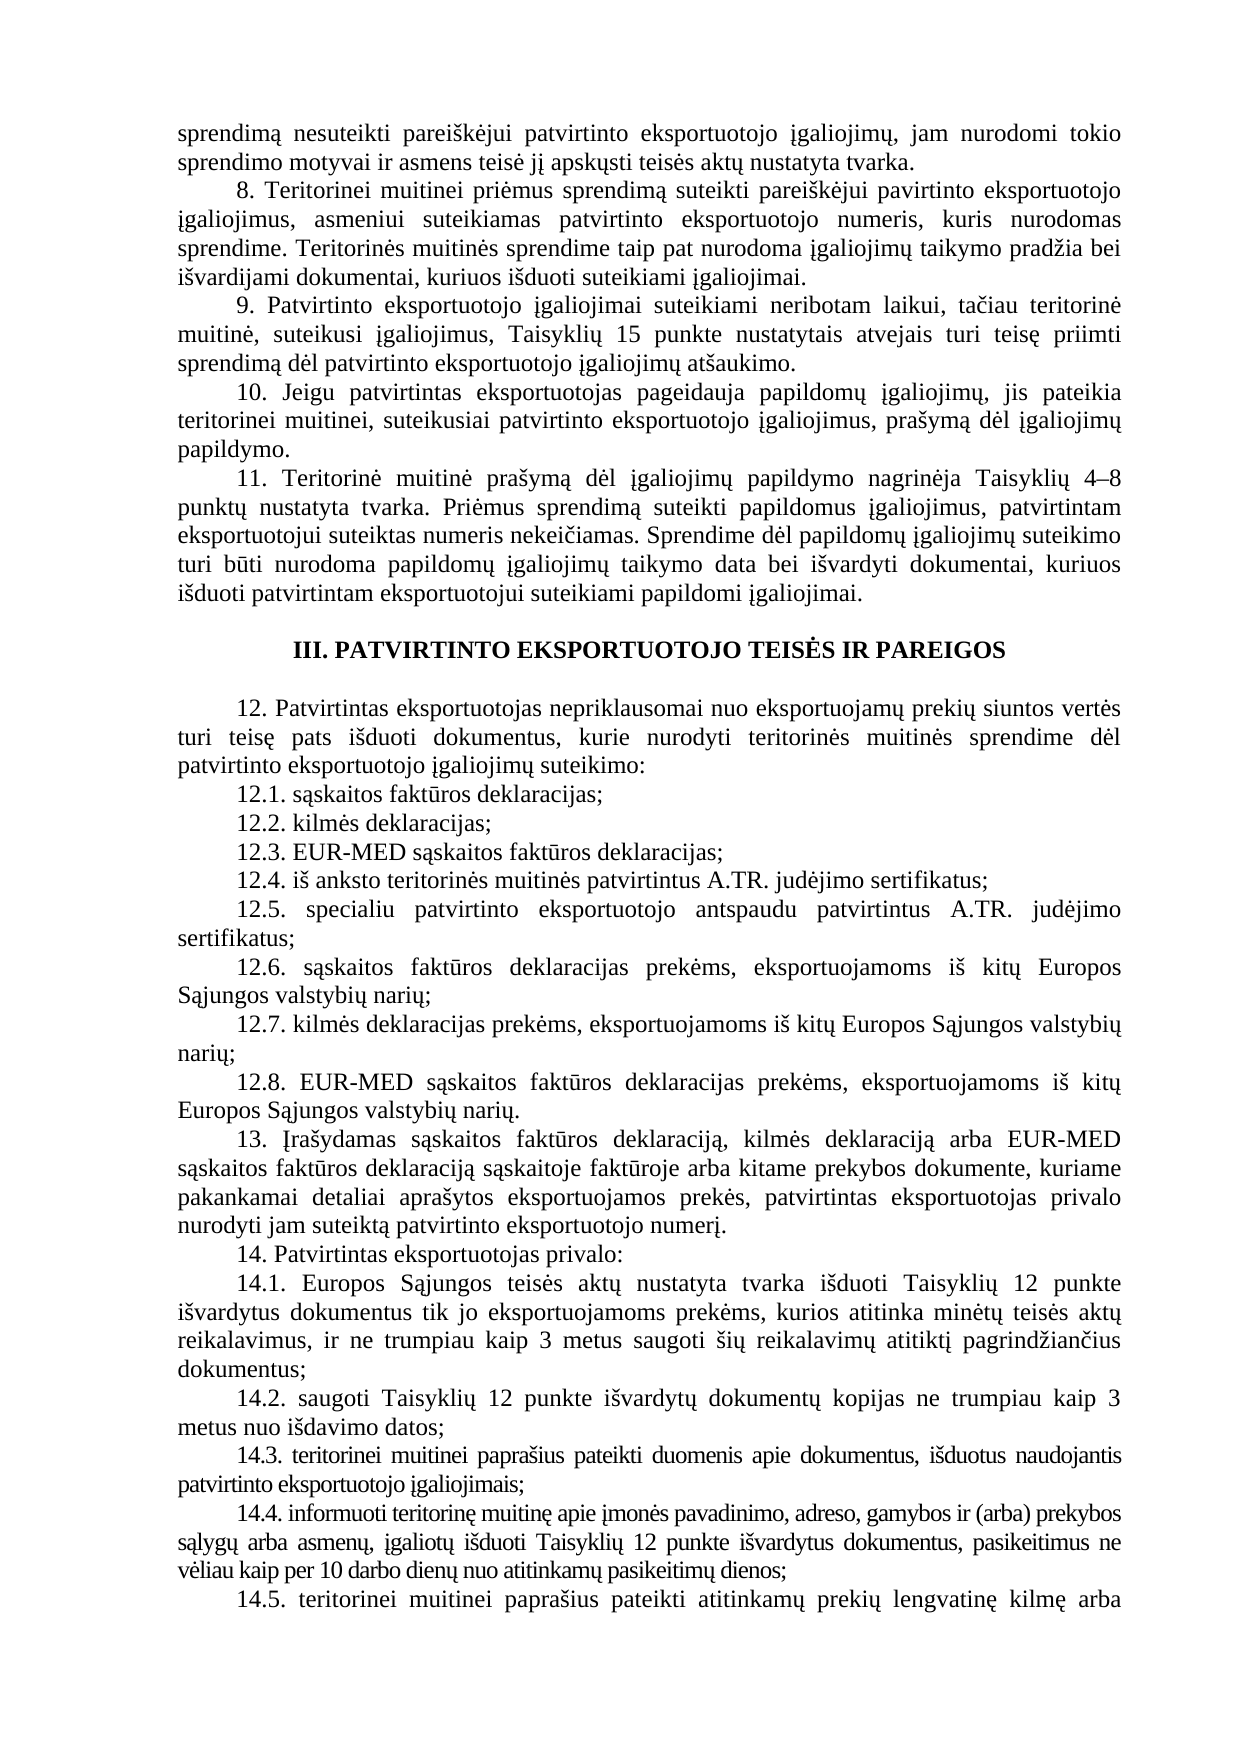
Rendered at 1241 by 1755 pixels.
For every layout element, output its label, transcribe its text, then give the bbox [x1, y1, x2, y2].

text 14.2. saugoti Taisyklių 12 punkte išvardytų dokumentų kopijas ne trumpiau kaip 3 metus nuo išdavimo datos; [177, 1383, 1122, 1441]
text 12.2. kilmės deklaracijas; [177, 808, 1122, 837]
text 12.3. EUR-MED sąskaitos faktūros deklaracijas; [177, 837, 1122, 866]
text 11. Teritorinė muitinė prašymą dėl įgaliojimų papildymo nagrinėja Taisyklių 4–8 punktų nustatyta tvarka. Priėmus sprendimą suteikti papildomus įgaliojimus, patvirtintam eksportuotojui suteiktas numeris nekeičiamas. Sprendime dėl papildomų įgaliojimų suteikimo turi būti nurodoma papildomų įgaliojimų taikymo data bei išvardyti dokumentai, kuriuos išduoti patvirtintam eksportuotojui suteikiami papildomi įgaliojimai. [177, 463, 1122, 607]
text 14.1. Europos Sąjungos teisės aktų nustatyta tvarka išduoti Taisyklių 12 punkte išvardytus dokumentus tik jo eksportuojamoms prekėms, kurios atitinka minėtų teisės aktų reikalavimus, ir ne trumpiau kaip 3 metus saugoti šių reikalavimų atitiktį pagrindžiančius dokumentus; [177, 1268, 1122, 1383]
text 12.4. iš anksto teritorinės muitinės patvirtintus A.TR. judėjimo sertifikatus; [177, 866, 1122, 894]
text 8. Teritorinei muitinei priėmus sprendimą suteikti pareiškėjui pavirtinto eksportuotojo įgaliojimus, asmeniui suteikiamas patvirtinto eksportuotojo numeris, kuris nurodomas sprendime. Teritorinės muitinės sprendime taip pat nurodoma įgaliojimų taikymo pradžia bei išvardijami dokumentai, kuriuos išduoti suteikiami įgaliojimai. [177, 176, 1122, 291]
text 9. Patvirtinto eksportuotojo įgaliojimai suteikiami neribotam laikui, tačiau teritorinė muitinė, suteikusi įgaliojimus, Taisyklių 15 punkte nustatytais atvejais turi teisę priimti sprendimą dėl patvirtinto eksportuotojo įgaliojimų atšaukimo. [177, 291, 1122, 377]
text 12.6. sąskaitos faktūros deklaracijas prekėms, eksportuojamoms iš kitų Europos Sąjungos valstybių narių; [177, 952, 1122, 1009]
text 12.1. sąskaitos faktūros deklaracijas; [177, 779, 1122, 808]
text 14. Patvirtintas eksportuotojas privalo: [177, 1239, 1122, 1268]
text 12.8. EUR-MED sąskaitos faktūros deklaracijas prekėms, eksportuojamoms iš kitų Europos Sąjungos valstybių narių. [177, 1067, 1122, 1124]
text III. PATVIRTINTO EKSPORTUOTOJO TEISĖS IR PAREIGOS [177, 636, 1122, 664]
text sprendimą nesuteikti pareiškėjui patvirtinto eksportuotojo įgaliojimų, jam nurodomi tokio sprendimo motyvai ir asmens teisė jį apskųsti teisės aktų nustatyta tvarka. [177, 118, 1122, 176]
text 10. Jeigu patvirtintas eksportuotojas pageidauja papildomų įgaliojimų, jis pateikia teritorinei muitinei, suteikusiai patvirtinto eksportuotojo įgaliojimus, prašymą dėl įgaliojimų papildymo. [177, 377, 1122, 463]
text 12.5. specialiu patvirtinto eksportuotojo antspaudu patvirtintus A.TR. judėjimo sertifikatus; [177, 894, 1122, 952]
text 13. Įrašydamas sąskaitos faktūros deklaraciją, kilmės deklaraciją arba EUR-MED sąskaitos faktūros deklaraciją sąskaitoje faktūroje arba kitame prekybos dokumente, kuriame pakankamai detaliai aprašytos eksportuojamos prekės, patvirtintas eksportuotojas privalo nurodyti jam suteiktą patvirtinto eksportuotojo numerį. [177, 1124, 1122, 1239]
text 14.4. informuoti teritorinę muitinę apie įmonės pavadinimo, adreso, gamybos ir (arba) prekybos sąlygų arba asmenų, įgaliotų išduoti Taisyklių 12 punkte išvardytus dokumentus, pasikeitimus ne vėliau kaip per 10 darbo dienų nuo atitinkamų pasikeitimų dienos; [177, 1498, 1122, 1584]
text 12.7. kilmės deklaracijas prekėms, eksportuojamoms iš kitų Europos Sąjungos valstybių narių; [177, 1009, 1122, 1067]
text 14.5. teritorinei muitinei paprašius pateikti atitinkamų prekių lengvatinę kilmę arba [177, 1584, 1122, 1613]
text 12. Patvirtintas eksportuotojas nepriklausomai nuo eksportuojamų prekių siuntos vertės turi teisę pats išduoti dokumentus, kurie nurodyti teritorinės muitinės sprendime dėl patvirtinto eksportuotojo įgaliojimų suteikimo: [177, 693, 1122, 779]
text 14.3. teritorinei muitinei paprašius pateikti duomenis apie dokumentus, išduotus naudojantis patvirtinto eksportuotojo įgaliojimais; [177, 1441, 1122, 1498]
